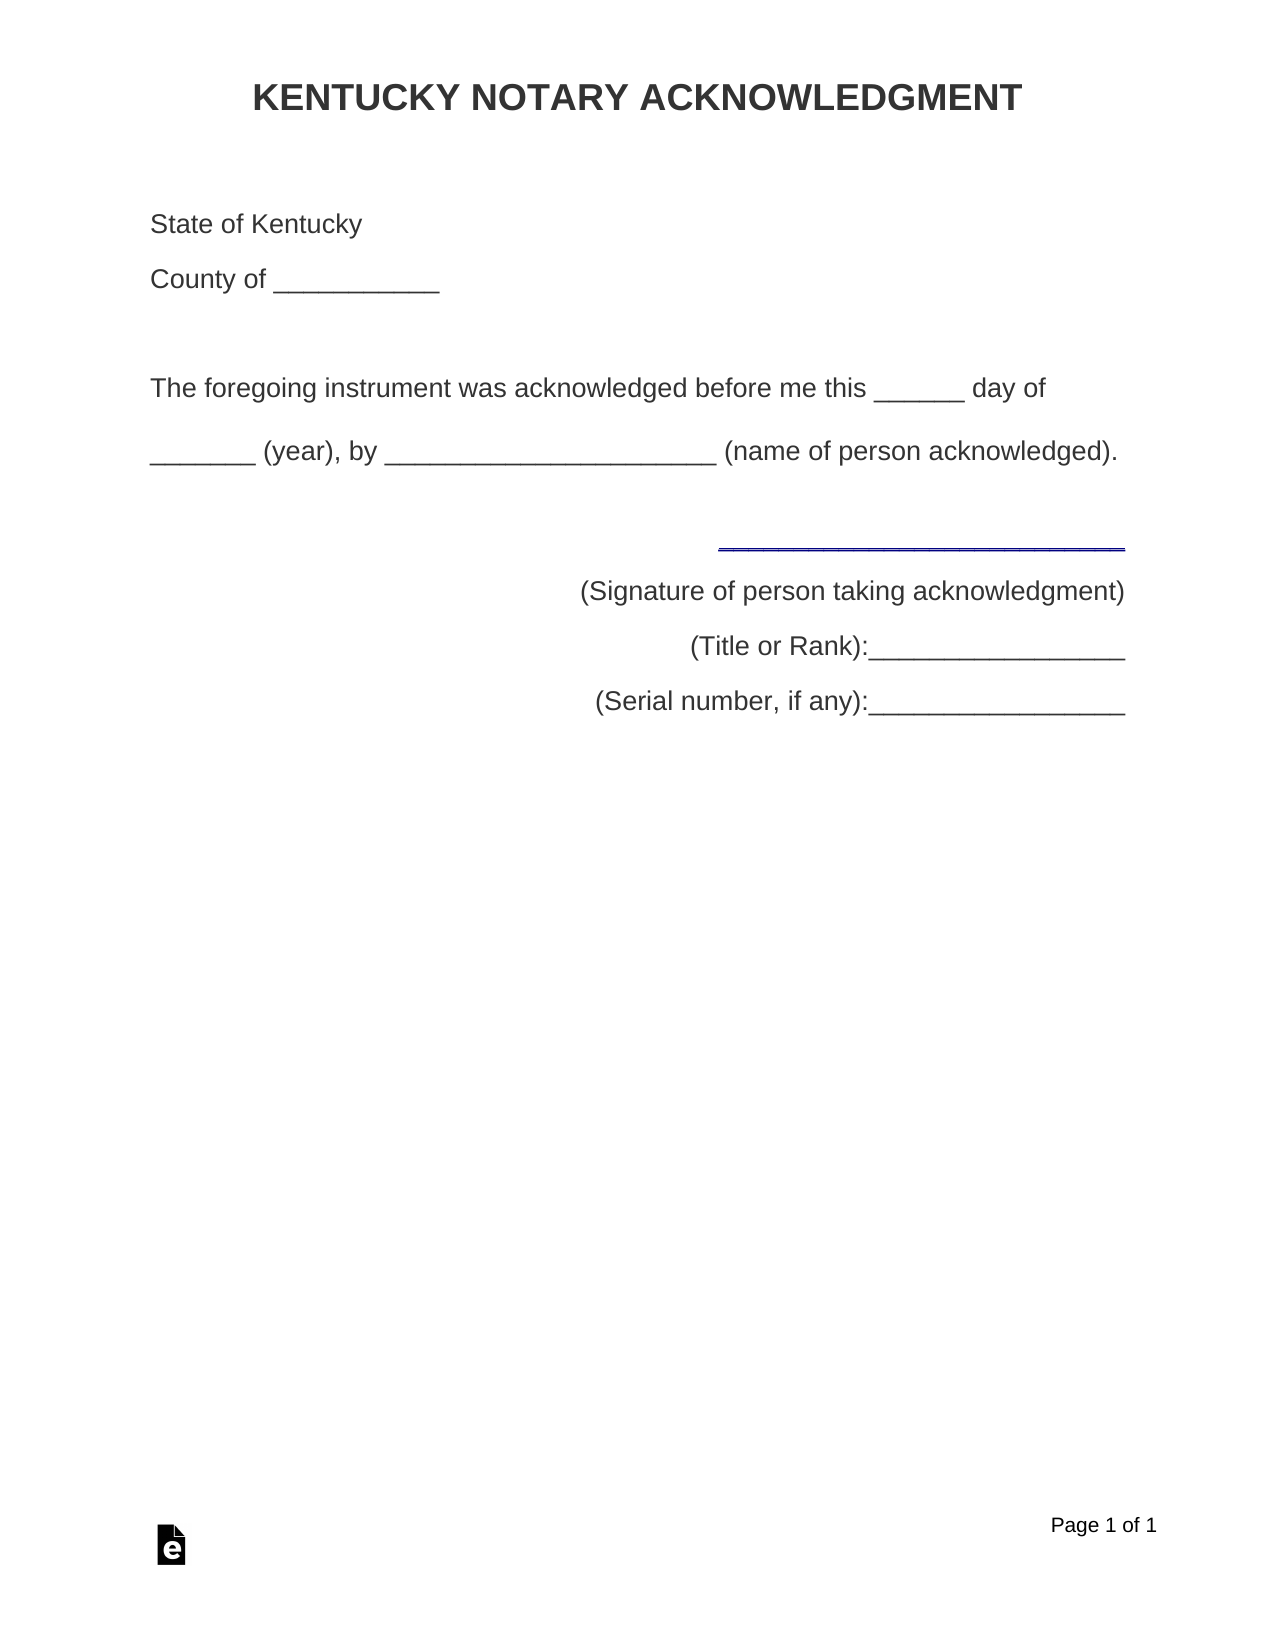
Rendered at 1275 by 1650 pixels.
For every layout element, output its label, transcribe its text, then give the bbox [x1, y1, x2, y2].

text (Signature of person taking acknowledgment) [150, 575, 1125, 607]
text The foregoing instrument was acknowledged before me this ______ day of _______ (year), by ______________________ (name of person acknowledged). [150, 372, 1125, 466]
text KENTUCKY NOTARY ACKNOWLEDGMENT [150, 75, 1125, 118]
text (Serial number, if any):_________________ [150, 685, 1125, 716]
text (Title or Rank):_________________ [150, 630, 1125, 661]
text State of Kentucky [150, 208, 1125, 239]
text County of ___________ [150, 263, 1125, 294]
text ___________________________ [150, 521, 1125, 552]
